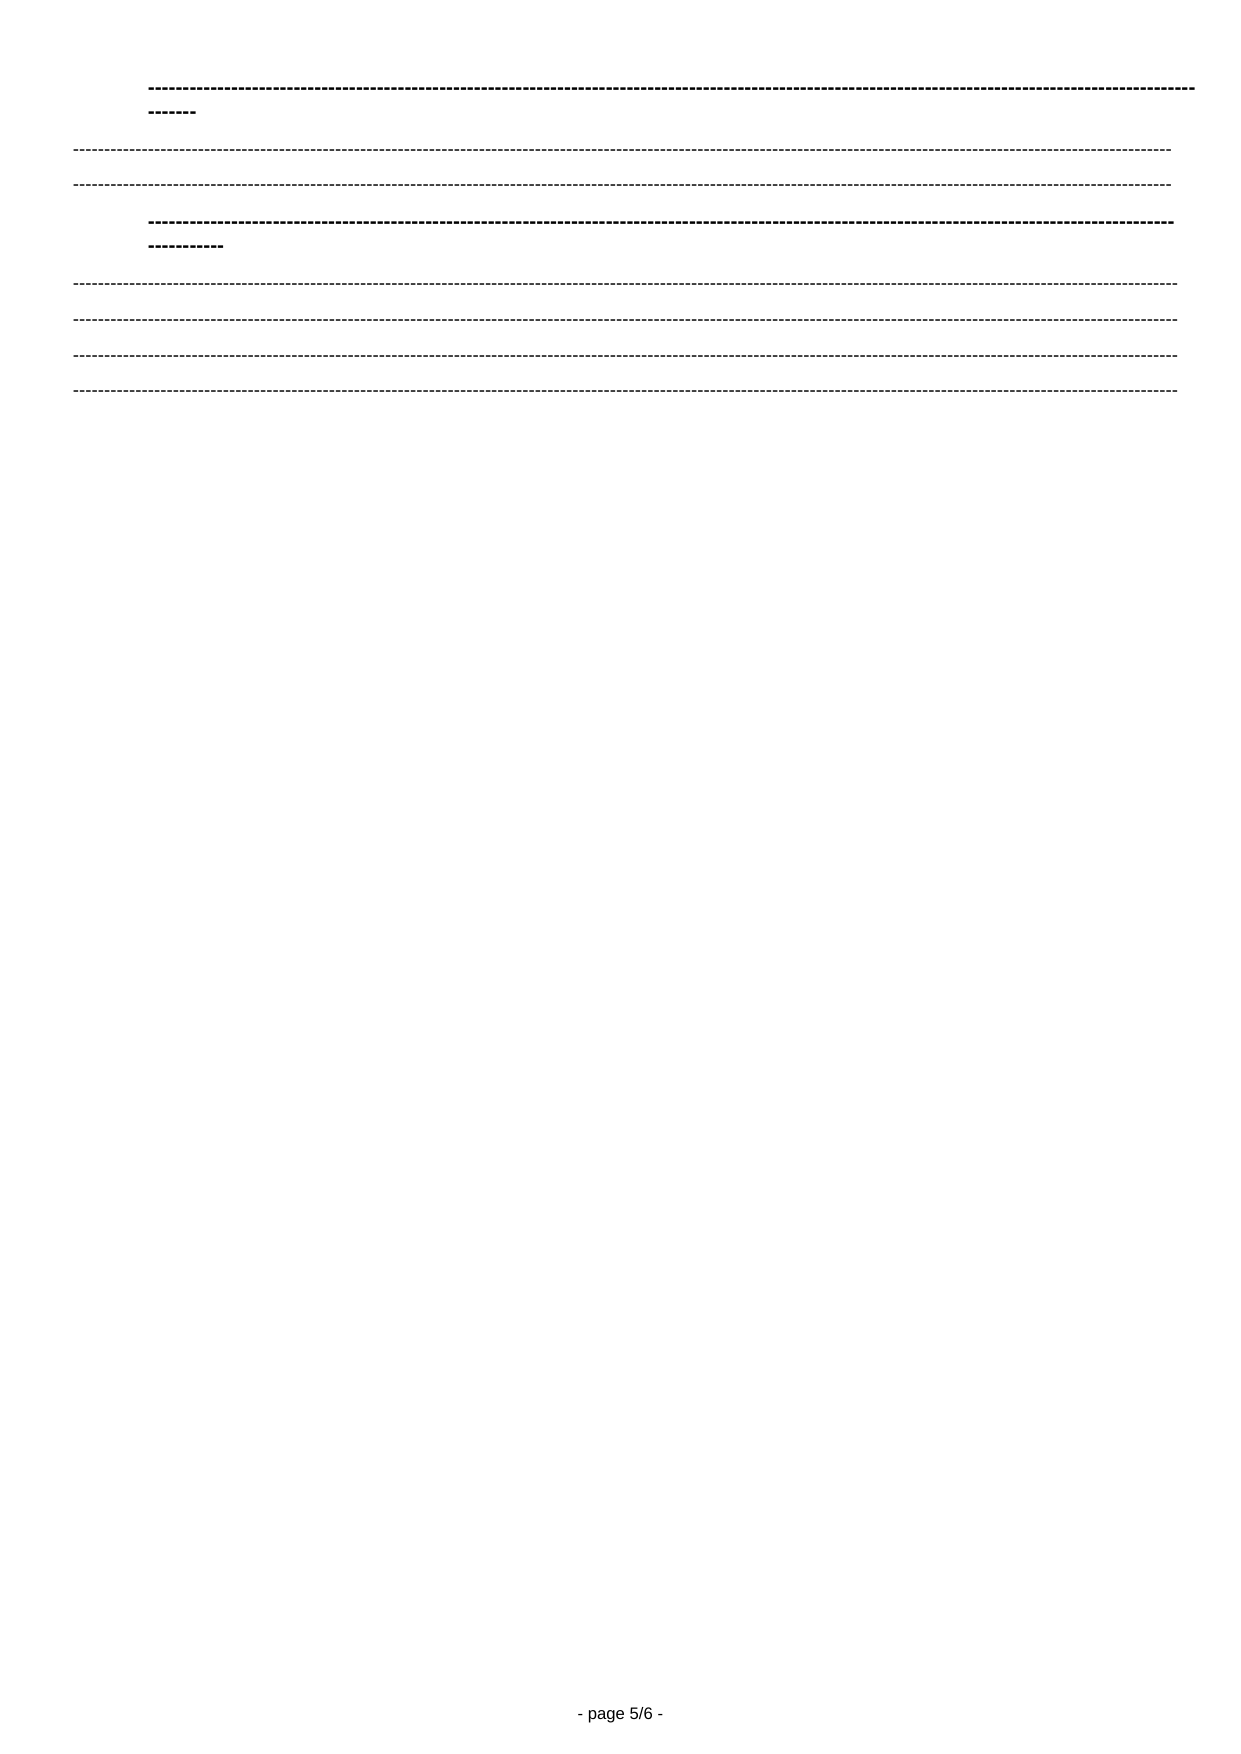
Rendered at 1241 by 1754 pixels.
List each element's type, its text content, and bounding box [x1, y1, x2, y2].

text --------------------------------------------------------------------------------------------------------------------------------------------------------------------------------- [73, 307, 1179, 329]
text -------------------------------------------------------------------------------------------------------------------------------------------------------------- [148, 75, 1198, 123]
text -------------------------------------------------------------------------------------------------------------------------------------------------------------------------------- [73, 173, 1198, 195]
text --------------------------------------------------------------------------------------------------------------------------------------------------------------------------------- [73, 271, 1198, 293]
text --------------------------------------------------------------------------------------------------------------------------------------------------------------------------------- [73, 379, 1179, 401]
text --------------------------------------------------------------------------------------------------------------------------------------------------------------- [148, 209, 1179, 257]
text -------------------------------------------------------------------------------------------------------------------------------------------------------------------------------- [73, 137, 1198, 159]
text --------------------------------------------------------------------------------------------------------------------------------------------------------------------------------- [73, 343, 1198, 365]
